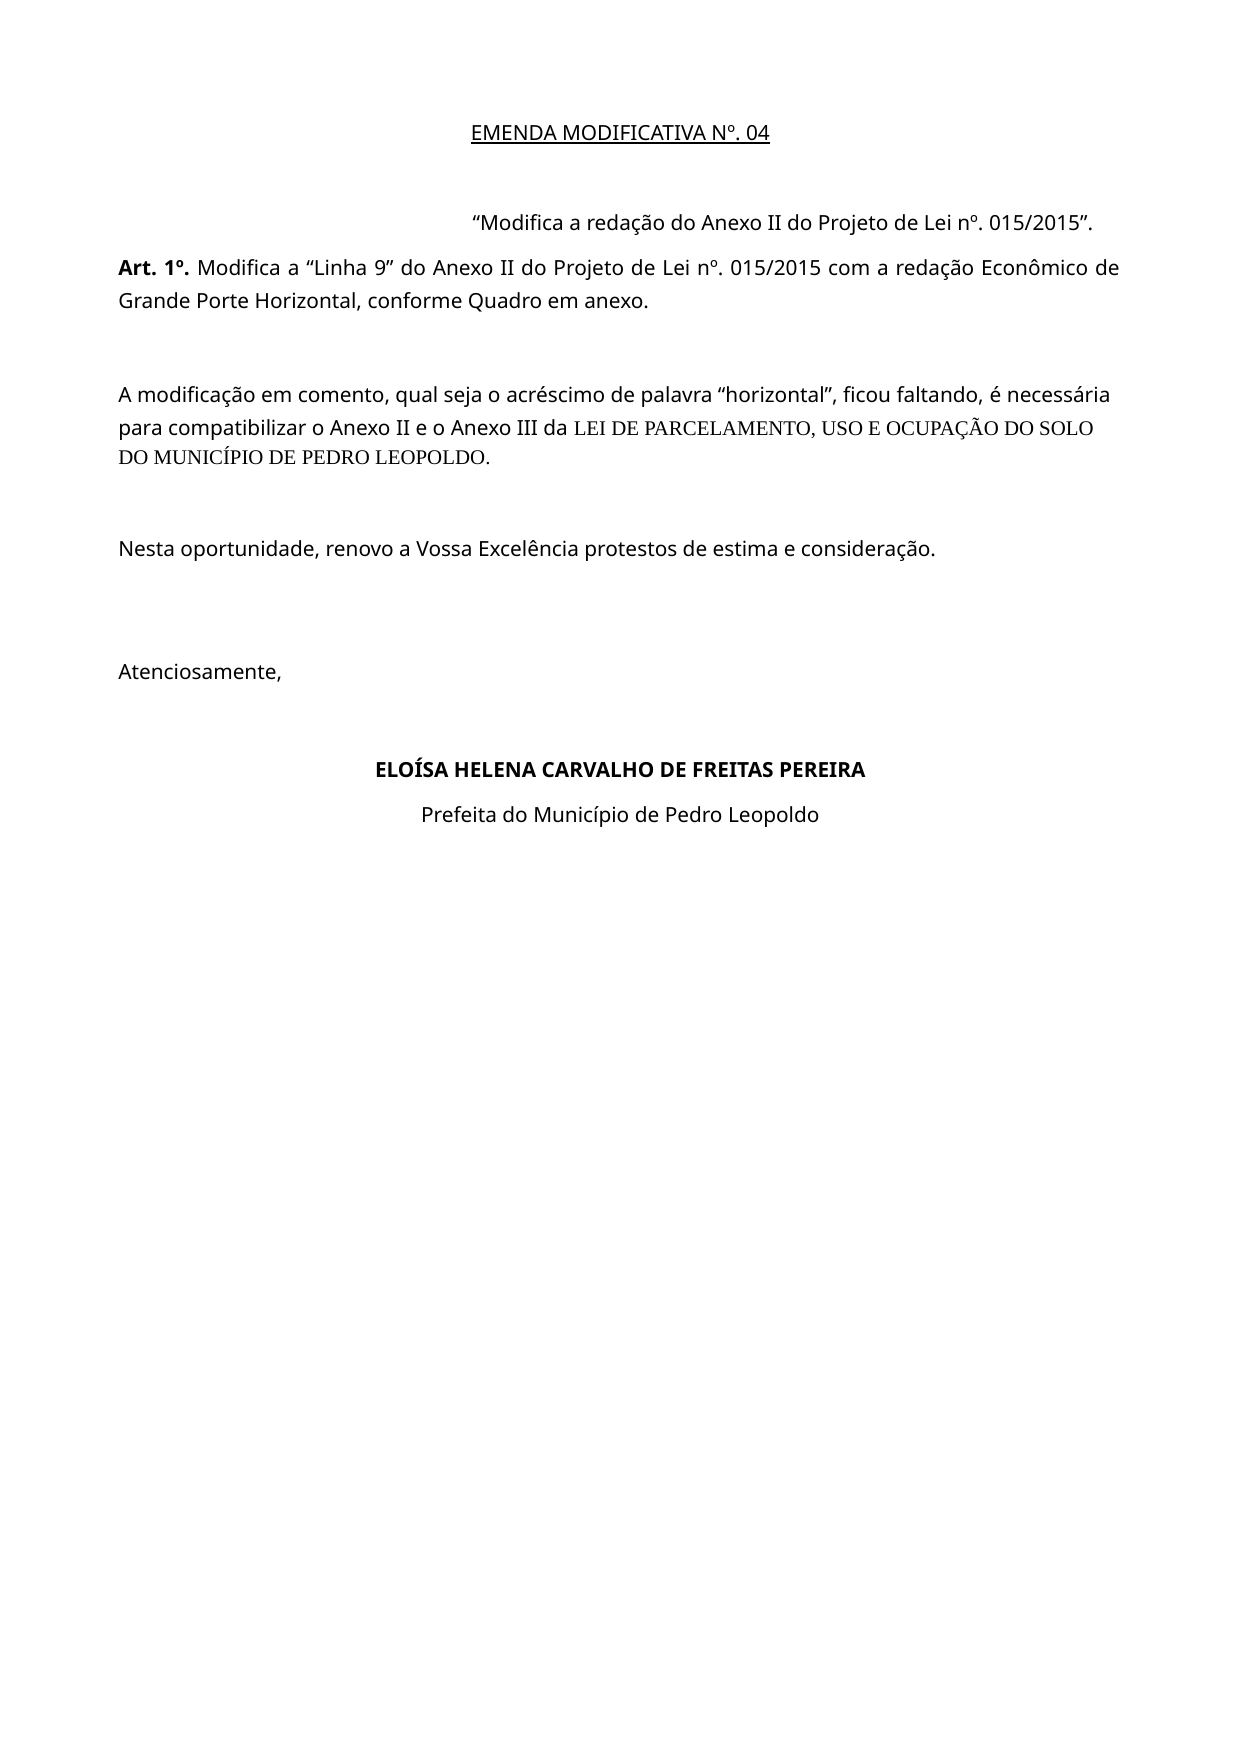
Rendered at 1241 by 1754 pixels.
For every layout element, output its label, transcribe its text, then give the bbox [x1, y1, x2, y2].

text EMENDA MODIFICATIVA Nº. 04 [118, 118, 1122, 147]
text Nesta oportunidade, renovo a Vossa Excelência protestos de estima e consideração. [118, 534, 1122, 563]
text Prefeita do Município de Pedro Leopoldo [118, 800, 1122, 828]
list Art. 1º. Modifica a “Linha 9” do Anexo II do Projeto de Lei nº. 015/2015 com a redação Econômico de Grande Porte Horizontal, conforme Quadro em anexo. [118, 253, 1122, 314]
text Atenciosamente, [118, 657, 1122, 686]
text A modificação em comento, qual seja o acréscimo de palavra “horizontal”, ficou faltando, é necessária para compatibilizar o Anexo II e o Anexo III da LEI DE PARCELAMENTO, USO E OCUPAÇÃO DO SOLO DO MUNICÍPIO DE PEDRO LEOPOLDO. [118, 380, 1122, 469]
text ELOÍSA HELENA CARVALHO DE FREITAS PEREIRA [118, 755, 1122, 783]
text “Modifica a redação do Anexo II do Projeto de Lei nº. 015/2015”. [472, 208, 1122, 237]
